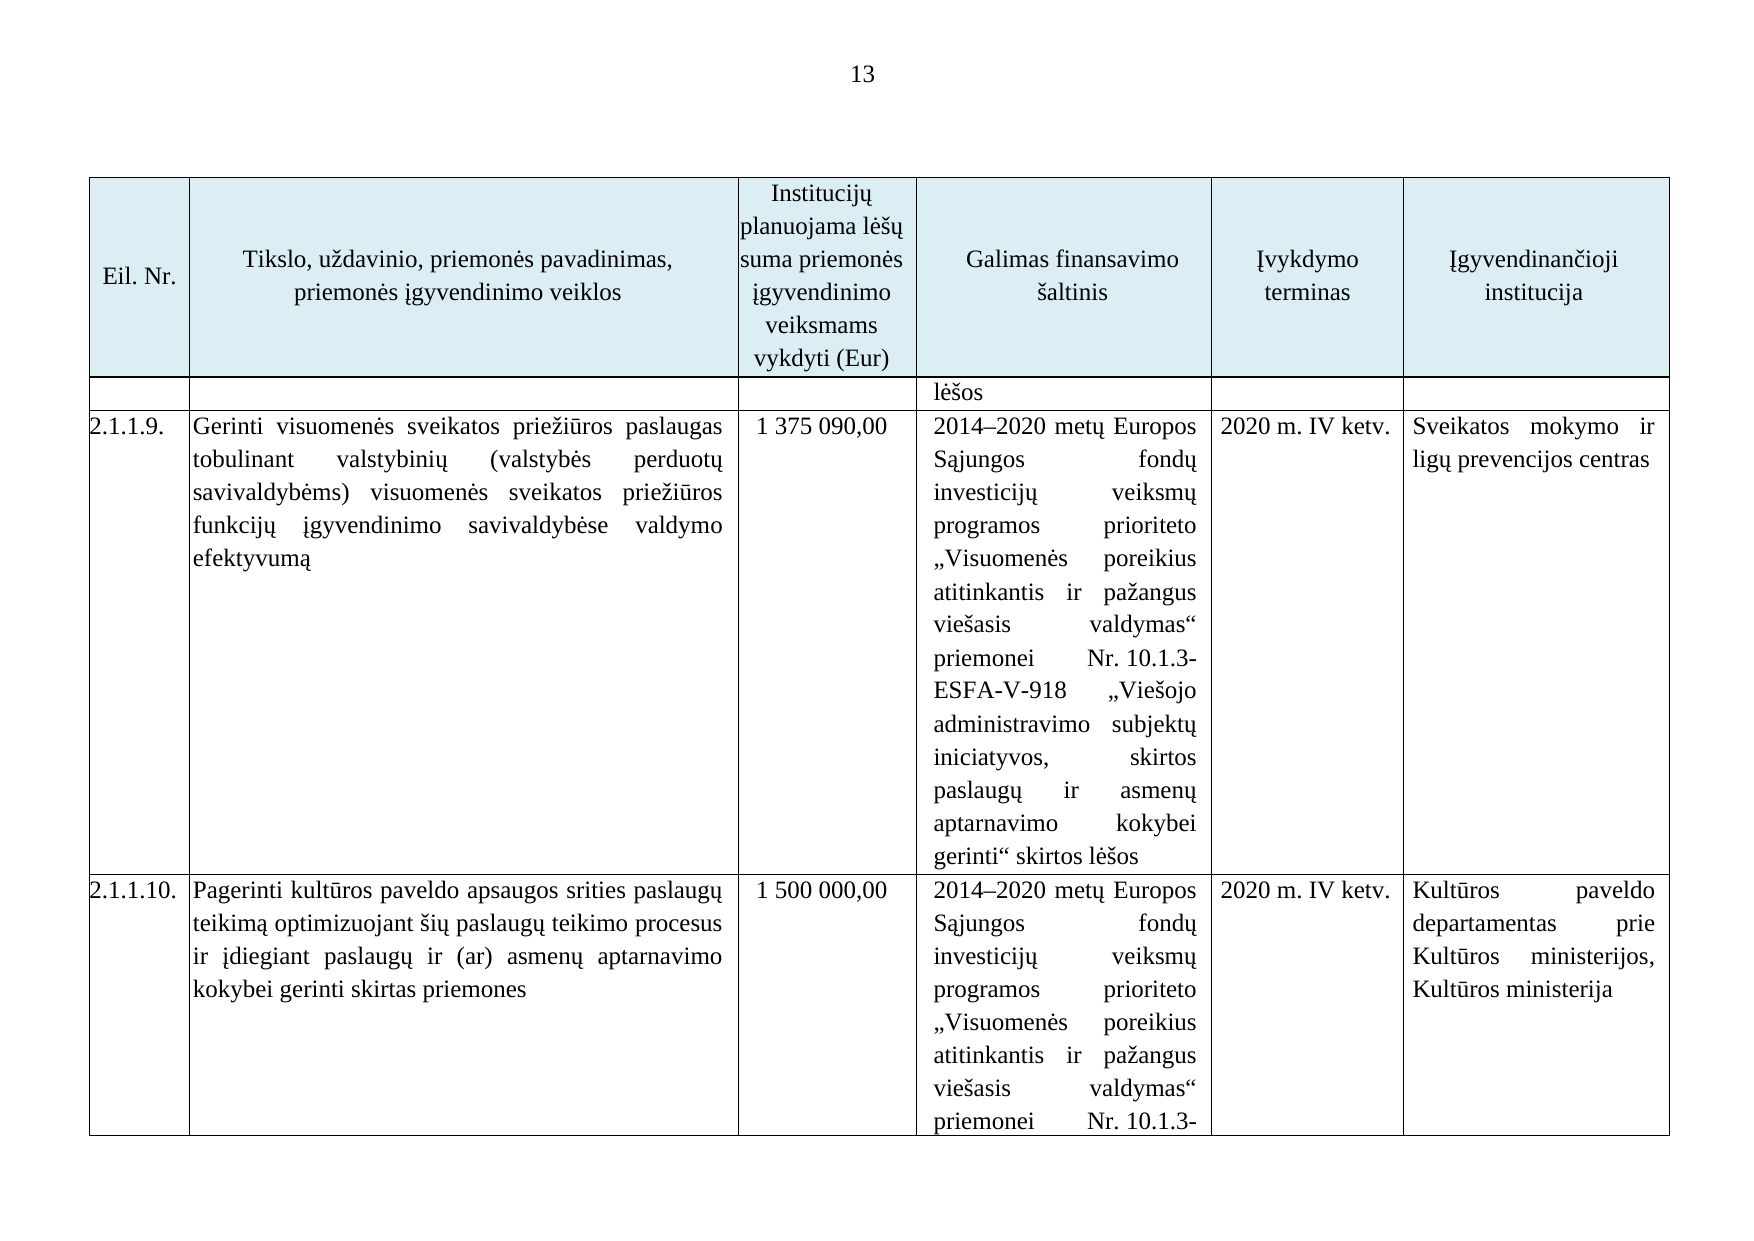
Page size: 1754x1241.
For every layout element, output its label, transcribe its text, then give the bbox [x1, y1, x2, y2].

table_header Institucijų planuojama lėšų suma priemonės įgyvendinimo veiksmams vykdyti (Eur) [739, 178, 916, 376]
table_cell 2.1.1.9. [90, 411, 189, 874]
table_header Tikslo, uždavinio, priemonės pavadinimas, priemonės įgyvendinimo veiklos [190, 178, 738, 376]
table_cell 2020 m. IV ketv. [1212, 875, 1403, 1135]
table_cell 2014–2020 metų Europos Sąjungos fondų investicijų veiksmų programos prioriteto „Visuomenės poreikius atitinkantis ir pažangus viešasis valdymas“ priemonei Nr. 10.1.3-ESFA-V-918 „Viešojo administravimo subjektų iniciatyvos, skirtos paslaugų ir asmenų aptarnavimo kokybei gerinti“ skirtos lėšos [917, 411, 1211, 874]
table_cell [1212, 378, 1403, 410]
table_header Įvykdymo terminas [1212, 178, 1403, 376]
table_cell Gerinti visuomenės sveikatos priežiūros paslaugas tobulinant valstybinių (valstybės perduotų savivaldybėms) visuomenės sveikatos priežiūros funkcijų įgyvendinimo savivaldybėse valdymo efektyvumą [190, 411, 738, 874]
table_cell Sveikatos mokymo ir ligų prevencijos centras [1404, 411, 1669, 874]
table_cell Kultūros paveldo departamentas prie Kultūros ministerijos, Kultūros ministerija [1404, 875, 1669, 1135]
table_cell [739, 378, 916, 410]
table_header Galimas finansavimo šaltinis [917, 178, 1211, 376]
table_cell Pagerinti kultūros paveldo apsaugos srities paslaugų teikimą optimizuojant šių paslaugų teikimo procesus ir įdiegiant paslaugų ir (ar) asmenų aptarnavimo kokybei gerinti skirtas priemones [190, 875, 738, 1135]
table_cell [90, 378, 189, 410]
table_header Įgyvendinančioji institucija [1404, 178, 1669, 376]
table_cell 2.1.1.10. [90, 875, 189, 1135]
table_cell 2020 m. IV ketv. [1212, 411, 1403, 874]
table_cell 2014–2020 metų Europos Sąjungos fondų investicijų veiksmų programos prioriteto „Visuomenės poreikius atitinkantis ir pažangus viešasis valdymas“ priemonei Nr. 10.1.3- [917, 875, 1211, 1135]
table_cell 1 500 000,00 [739, 875, 916, 1135]
table_header Eil. Nr. [90, 178, 189, 376]
table_cell 1 375 090,00 [739, 411, 916, 874]
table_cell [1404, 378, 1669, 410]
table_cell [190, 378, 738, 410]
table_cell lėšos [917, 378, 1211, 410]
